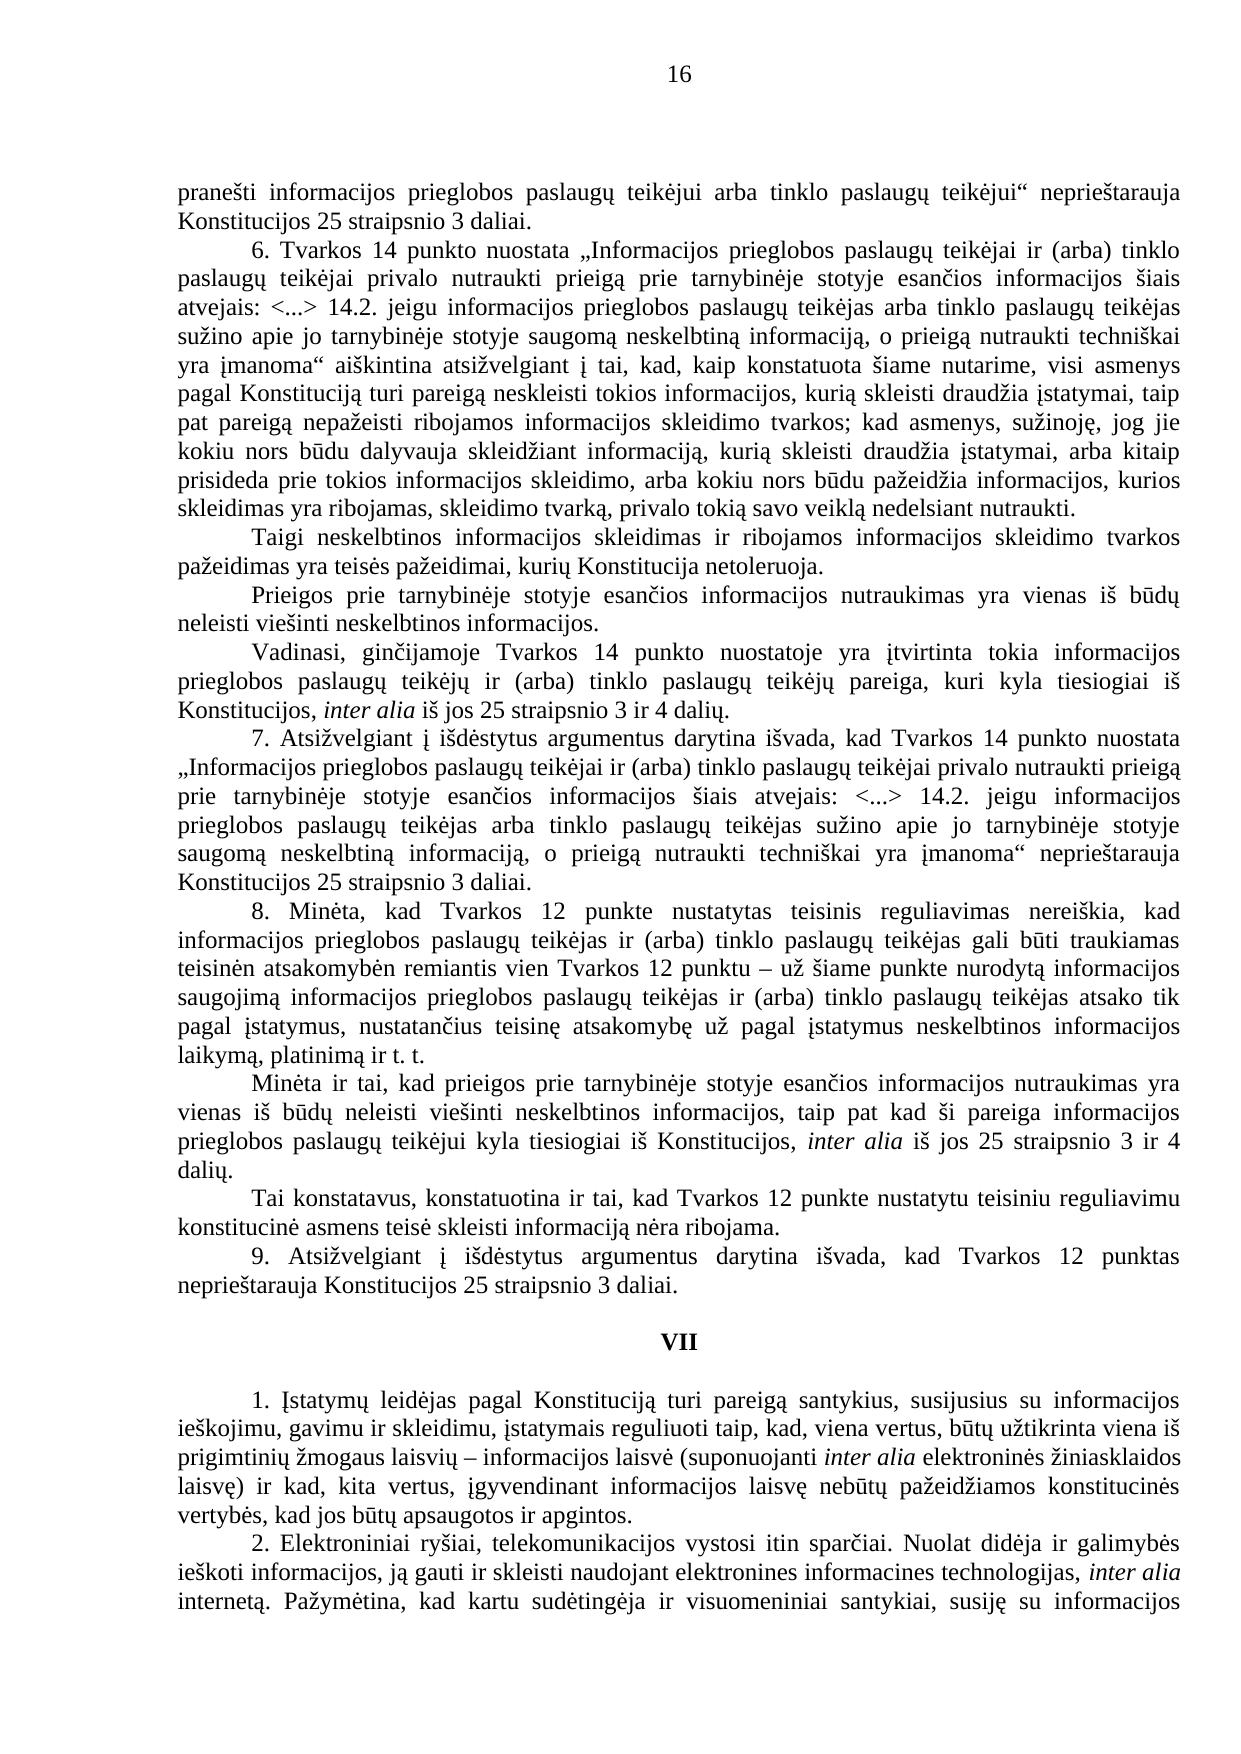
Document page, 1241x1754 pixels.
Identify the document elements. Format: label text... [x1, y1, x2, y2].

text 1. Įstatymų leidėjas pagal Konstituciją turi pareigą santykius, susijusius su informacijos ieškojimu, gavimu ir skleidimu, įstatymais reguliuoti taip, kad, viena vertus, būtų užtikrinta viena iš prigimtinių žmogaus laisvių – informacijos laisvė (suponuojanti inter alia elektroninės žiniasklaidos laisvę) ir kad, kita vertus, įgyvendinant informacijos laisvę nebūtų pažeidžiamos konstitucinės vertybės, kad jos būtų apsaugotos ir apgintos. [177, 1385, 1181, 1528]
text Taigi neskelbtinos informacijos skleidimas ir ribojamos informacijos skleidimo tvarkos pažeidimas yra teisės pažeidimai, kurių Konstitucija netoleruoja. [177, 522, 1181, 580]
text Vadinasi, ginčijamoje Tvarkos 14 punkto nuostatoje yra įtvirtinta tokia informacijos prieglobos paslaugų teikėjų ir (arba) tinklo paslaugų teikėjų pareiga, kuri kyla tiesiogiai iš Konstitucijos, inter alia iš jos 25 straipsnio 3 ir 4 dalių. [177, 637, 1181, 723]
text VII [177, 1327, 1181, 1356]
text pranešti informacijos prieglobos paslaugų teikėjui arba tinklo paslaugų teikėjui“ neprieštarauja Konstitucijos 25 straipsnio 3 daliai. [177, 177, 1181, 235]
text Minėta ir tai, kad prieigos prie tarnybinėje stotyje esančios informacijos nutraukimas yra vienas iš būdų neleisti viešinti neskelbtinos informacijos, taip pat kad ši pareiga informacijos prieglobos paslaugų teikėjui kyla tiesiogiai iš Konstitucijos, inter alia iš jos 25 straipsnio 3 ir 4 dalių. [177, 1068, 1181, 1183]
text Tai konstatavus, konstatuotina ir tai, kad Tvarkos 12 punkte nustatytu teisiniu reguliavimu konstitucinė asmens teisė skleisti informaciją nėra ribojama. [177, 1183, 1181, 1241]
text 7. Atsižvelgiant į išdėstytus argumentus darytina išvada, kad Tvarkos 14 punkto nuostata „Informacijos prieglobos paslaugų teikėjai ir (arba) tinklo paslaugų teikėjai privalo nutraukti prieigą prie tarnybinėje stotyje esančios informacijos šiais atvejais: <...> 14.2. jeigu informacijos prieglobos paslaugų teikėjas arba tinklo paslaugų teikėjas sužino apie jo tarnybinėje stotyje saugomą neskelbtiną informaciją, o prieigą nutraukti techniškai yra įmanoma“ neprieštarauja Konstitucijos 25 straipsnio 3 daliai. [177, 723, 1181, 896]
text 8. Minėta, kad Tvarkos 12 punkte nustatytas teisinis reguliavimas nereiškia, kad informacijos prieglobos paslaugų teikėjas ir (arba) tinklo paslaugų teikėjas gali būti traukiamas teisinėn atsakomybėn remiantis vien Tvarkos 12 punktu – už šiame punkte nurodytą informacijos saugojimą informacijos prieglobos paslaugų teikėjas ir (arba) tinklo paslaugų teikėjas atsako tik pagal įstatymus, nustatančius teisinę atsakomybę už pagal įstatymus neskelbtinos informacijos laikymą, platinimą ir t. t. [177, 896, 1181, 1068]
text 6. Tvarkos 14 punkto nuostata „Informacijos prieglobos paslaugų teikėjai ir (arba) tinklo paslaugų teikėjai privalo nutraukti prieigą prie tarnybinėje stotyje esančios informacijos šiais atvejais: <...> 14.2. jeigu informacijos prieglobos paslaugų teikėjas arba tinklo paslaugų teikėjas sužino apie jo tarnybinėje stotyje saugomą neskelbtiną informaciją, o prieigą nutraukti techniškai yra įmanoma“ aiškintina atsižvelgiant į tai, kad, kaip konstatuota šiame nutarime, visi asmenys pagal Konstituciją turi pareigą neskleisti tokios informacijos, kurią skleisti draudžia įstatymai, taip pat pareigą nepažeisti ribojamos informacijos skleidimo tvarkos; kad asmenys, sužinoję, jog jie kokiu nors būdu dalyvauja skleidžiant informaciją, kurią skleisti draudžia įstatymai, arba kitaip prisideda prie tokios informacijos skleidimo, arba kokiu nors būdu pažeidžia informacijos, kurios skleidimas yra ribojamas, skleidimo tvarką, privalo tokią savo veiklą nedelsiant nutraukti. [177, 235, 1181, 522]
text Prieigos prie tarnybinėje stotyje esančios informacijos nutraukimas yra vienas iš būdų neleisti viešinti neskelbtinos informacijos. [177, 580, 1181, 637]
text 2. Elektroniniai ryšiai, telekomunikacijos vystosi itin sparčiai. Nuolat didėja ir galimybės ieškoti informacijos, ją gauti ir skleisti naudojant elektronines informacines technologijas, inter alia internetą. Pažymėtina, kad kartu sudėtingėja ir visuomeniniai santykiai, susiję su informacijos [177, 1528, 1181, 1615]
text 9. Atsižvelgiant į išdėstytus argumentus darytina išvada, kad Tvarkos 12 punktas neprieštarauja Konstitucijos 25 straipsnio 3 daliai. [177, 1241, 1181, 1298]
